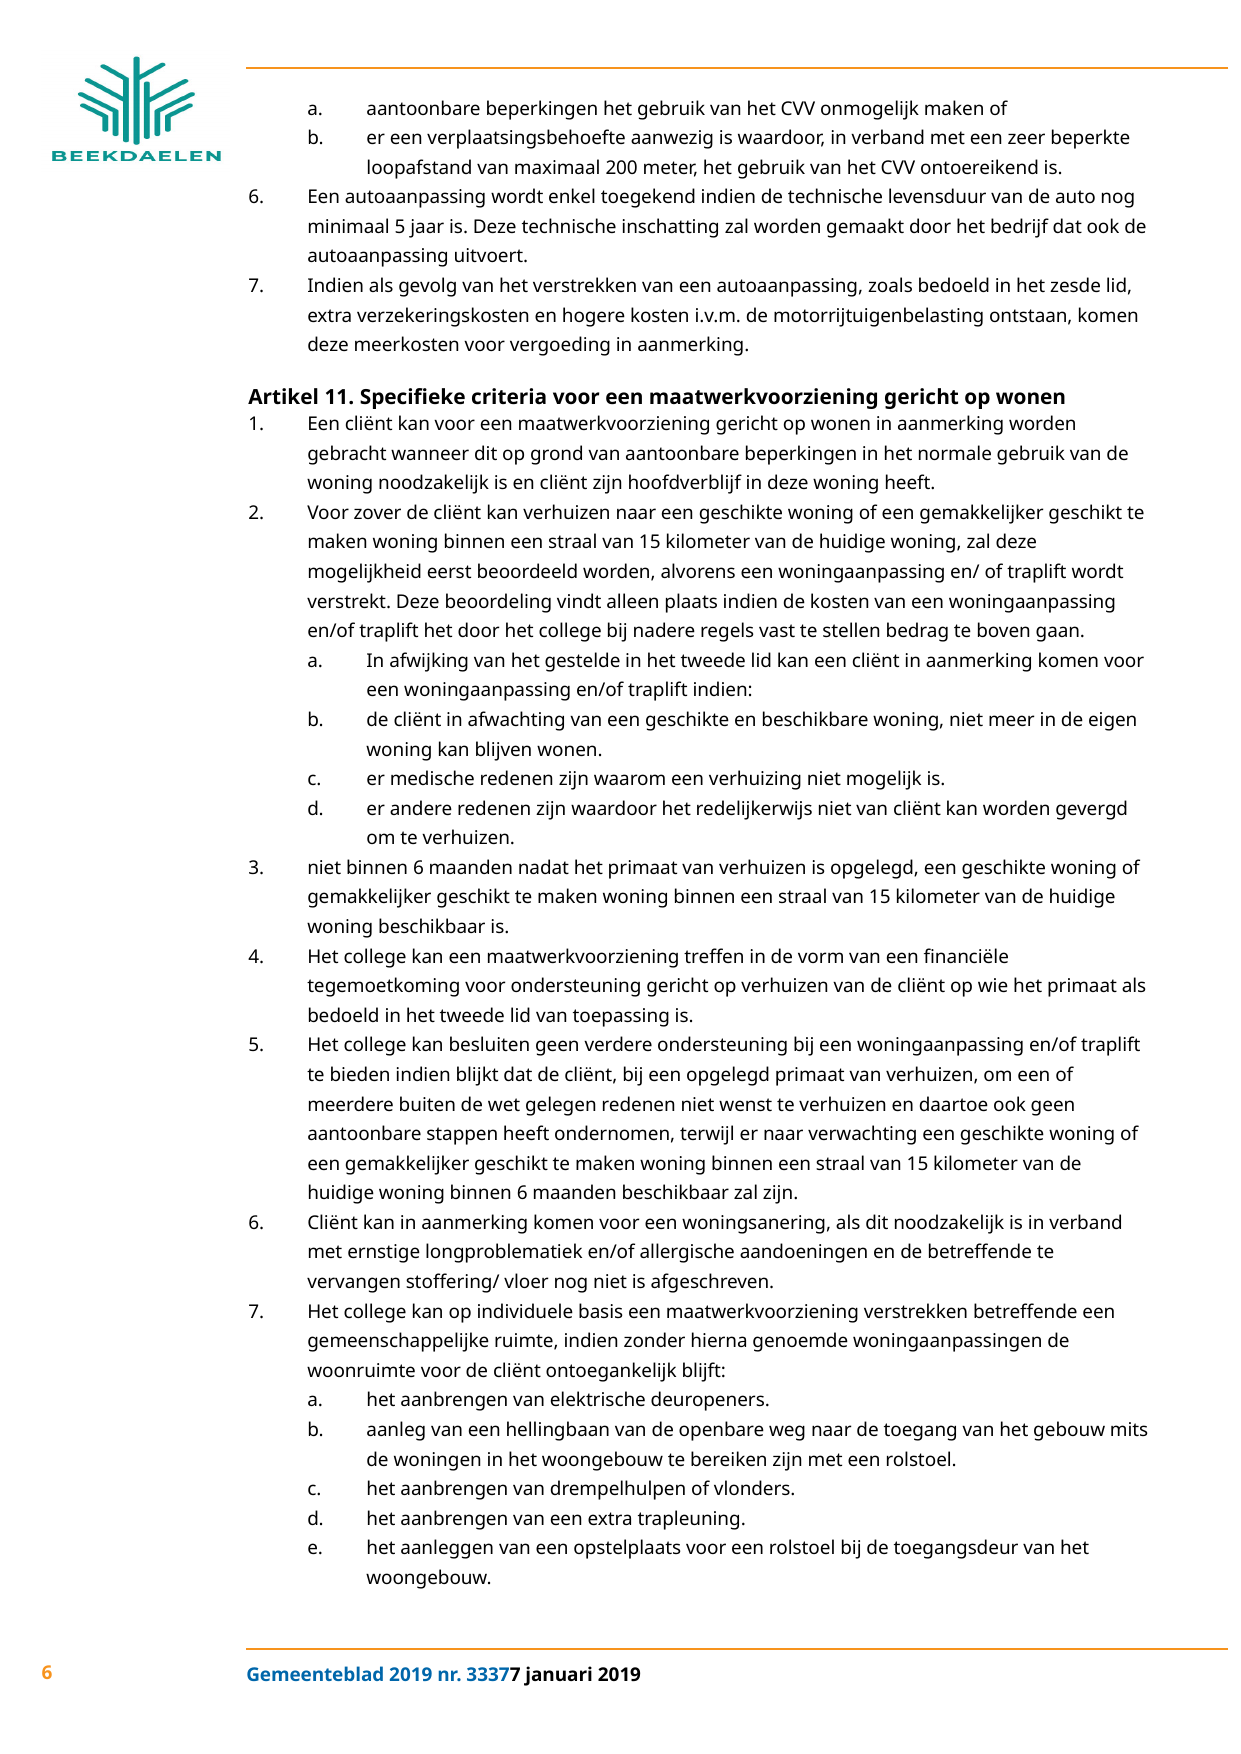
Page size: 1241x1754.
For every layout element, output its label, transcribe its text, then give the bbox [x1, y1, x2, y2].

list het aanbrengen van elektrische deuropeners. [307, 1387, 1152, 1412]
list er andere redenen zijn waardoor het redelijkerwijs niet van cliënt kan worden gevergd om te verhuizen. [307, 795, 1152, 850]
picture [41, 47, 231, 172]
list er medische redenen zijn waarom een verhuizing niet mogelijk is. [307, 765, 1152, 791]
list Voor zover de cliënt kan verhuizen naar een geschikte woning of een gemakkelijker geschikt te maken woning binnen een straal van 15 kilometer van de huidige woning, zal deze mogelijkheid eerst beoordeeld worden, alvorens een woningaanpassing en/ of traplift wordt verstrekt. Deze beoordeling vindt alleen plaats indien de kosten van een woningaanpassing en/of traplift het door het college bij nadere regels vast te stellen bedrag te boven gaan. [248, 499, 1152, 643]
list Het college kan besluiten geen verdere ondersteuning bij een woningaanpassing en/of traplift te bieden indien blijkt dat de cliënt, bij een opgelegd primaat van verhuizen, om een of meerdere buiten de wet gelegen redenen niet wenst te verhuizen en daartoe ook geen aantoonbare stappen heeft ondernomen, terwijl er naar verwachting een geschikte woning of een gemakkelijker geschikt te maken woning binnen een straal van 15 kilometer van de huidige woning binnen 6 maanden beschikbaar zal zijn. [248, 1032, 1152, 1205]
list het aanbrengen van drempelhulpen of vlonders. [307, 1475, 1152, 1501]
list aanleg van een hellingbaan van de openbare weg naar de toegang van het gebouw mits de woningen in het woongebouw te bereiken zijn met een rolstoel. [307, 1416, 1152, 1471]
list Een cliënt kan voor een maatwerkvoorziening gericht op wonen in aanmerking worden gebracht wanneer dit op grond van aantoonbare beperkingen in het normale gebruik van de woning noodzakelijk is en cliënt zijn hoofdverblijf in deze woning heeft. [248, 410, 1152, 495]
list de cliënt in afwachting van een geschikte en beschikbare woning, niet meer in de eigen woning kan blijven wonen. [307, 706, 1152, 761]
list het aanleggen van een opstelplaats voor een rolstoel bij de toegangsdeur van het woongebouw. [307, 1534, 1152, 1590]
list er een verplaatsingsbehoefte aanwezig is waardoor, in verband met een zeer beperkte loopafstand van maximaal 200 meter, het gebruik van het CVV ontoereikend is. [307, 124, 1152, 180]
text Artikel 11. Specifieke criteria voor een maatwerkvoorziening gericht op wonen [248, 382, 1152, 410]
list aantoonbare beperkingen het gebruik van het CVV onmogelijk maken of [307, 95, 1152, 121]
list Indien als gevolg van het verstrekken van een autoaanpassing, zoals bedoeld in het zesde lid, extra verzekeringskosten en hogere kosten i.v.m. de motorrijtuigenbelasting ontstaan, komen deze meerkosten voor vergoeding in aanmerking. [248, 272, 1152, 357]
list Het college kan een maatwerkvoorziening treffen in de vorm van een financiële tegemoetkoming voor ondersteuning gericht op verhuizen van de cliënt op wie het primaat als bedoeld in het tweede lid van toepassing is. [248, 943, 1152, 1028]
list niet binnen 6 maanden nadat het primaat van verhuizen is opgelegd, een geschikte woning of gemakkelijker geschikt te maken woning binnen een straal van 15 kilometer van de huidige woning beschikbaar is. [248, 854, 1152, 939]
list Cliënt kan in aanmerking komen voor een woningsanering, als dit noodzakelijk is in verband met ernstige longproblematiek en/of allergische aandoeningen en de betreffende te vervangen stoffering/ vloer nog niet is afgeschreven. [248, 1209, 1152, 1294]
list Het college kan op individuele basis een maatwerkvoorziening verstrekken betreffende een gemeenschappelijke ruimte, indien zonder hierna genoemde woningaanpassingen de woonruimte voor de cliënt ontoegankelijk blijft: [248, 1298, 1152, 1383]
list het aanbrengen van een extra trapleuning. [307, 1505, 1152, 1531]
list In afwijking van het gestelde in het tweede lid kan een cliënt in aanmerking komen voor een woningaanpassing en/of traplift indien: [307, 647, 1152, 702]
list Een autoaanpassing wordt enkel toegekend indien de technische levensduur van de auto nog minimaal 5 jaar is. Deze technische inschatting zal worden gemaakt door het bedrijf dat ook de autoaanpassing uitvoert. [248, 183, 1152, 268]
